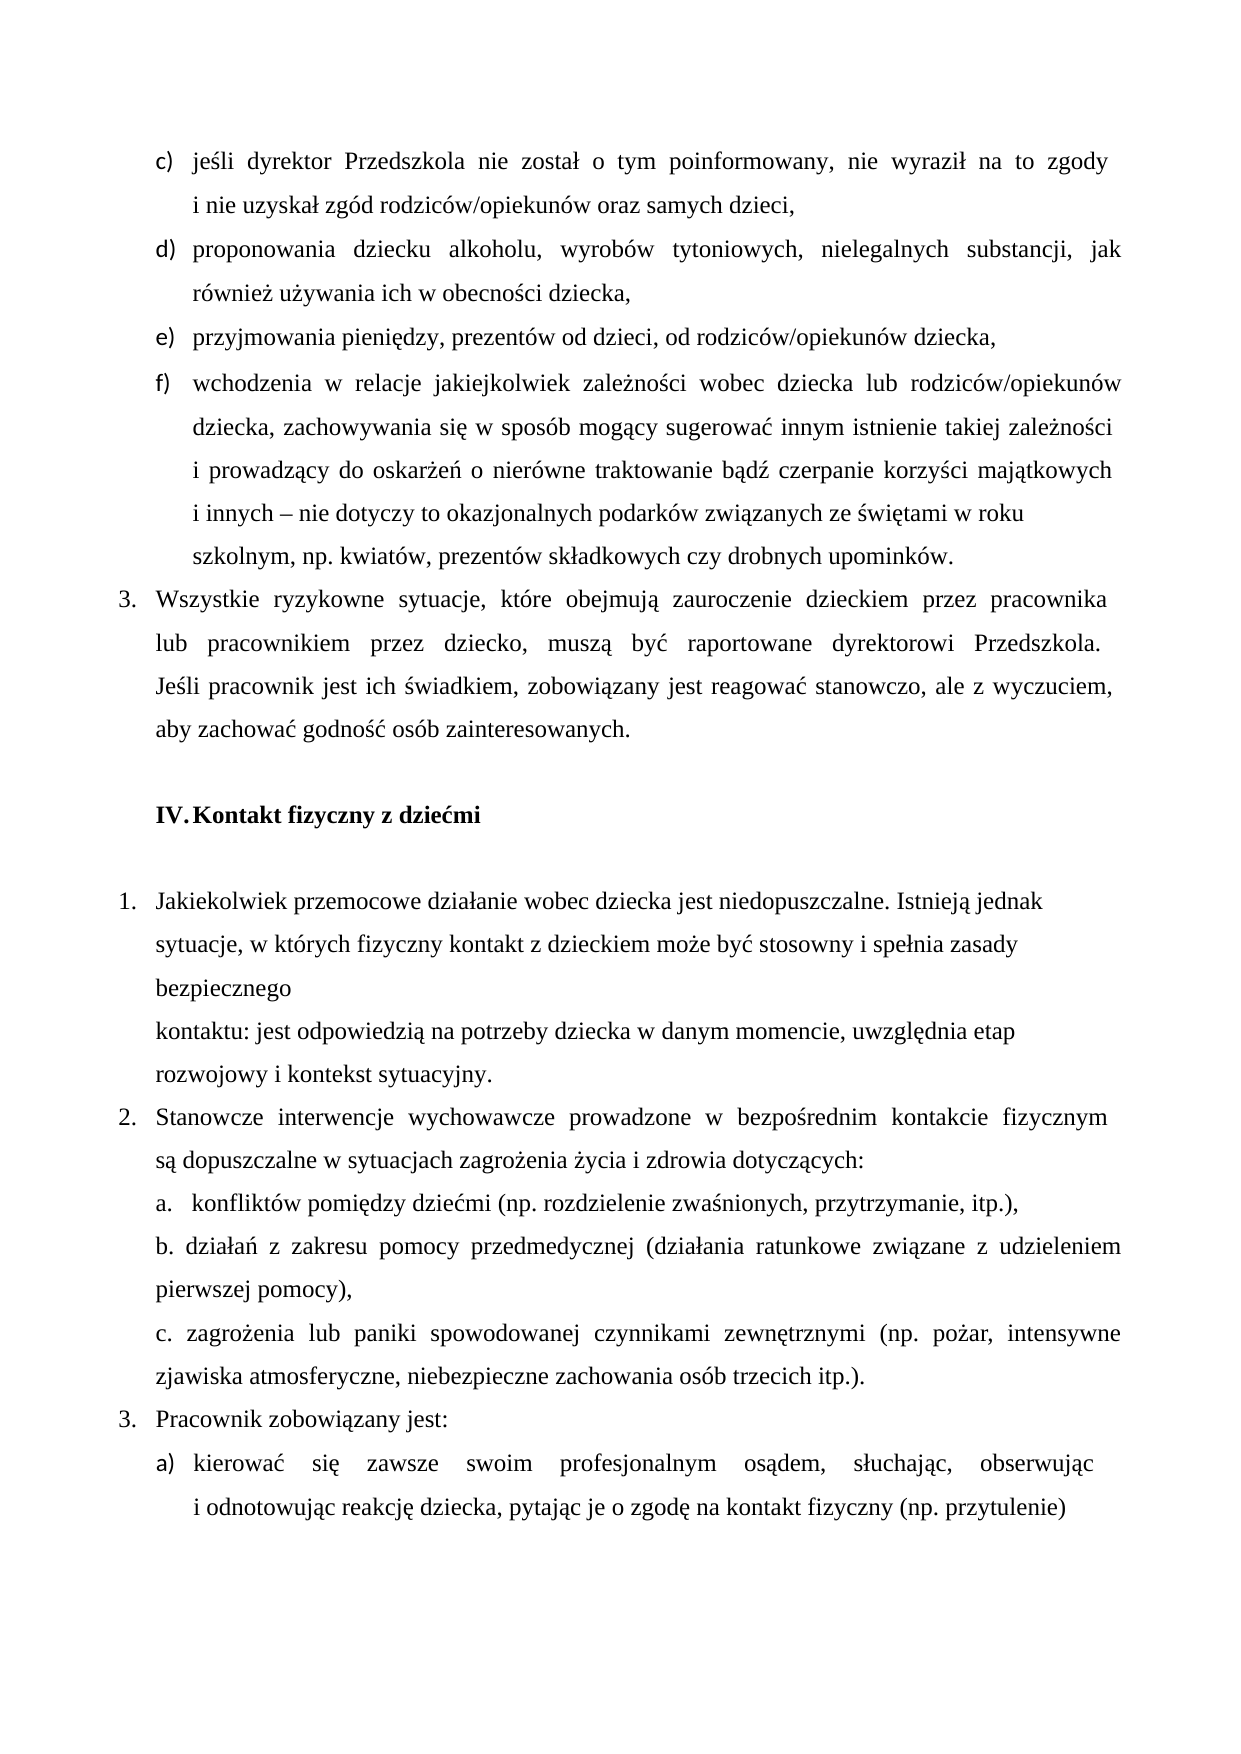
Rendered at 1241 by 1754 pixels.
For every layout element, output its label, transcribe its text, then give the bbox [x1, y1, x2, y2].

list sytuacje, w których fizyczny kontakt z dzieckiem może być stosowny i spełnia zasady [118, 929, 1122, 958]
list Pracownik zobowiązany jest: [118, 1404, 1122, 1433]
list Wszystkie ryzykowne sytuacje, które obejmują zauroczenie dzieckiem przez pracownika lub pracownikiem przez dziecko, muszą być raportowane dyrektorowi Przedszkola. Jeśli pracownik jest ich świadkiem, zobowiązany jest reagować stanowczo, ale z wyczuciem, aby zachować godność osób zainteresowanych. [118, 584, 1122, 743]
list Stanowcze interwencje wychowawcze prowadzone w bezpośrednim kontakcie fizycznym są dopuszczalne w sytuacjach zagrożenia życia i zdrowia dotyczących: [118, 1102, 1122, 1174]
list rozwojowy i kontekst sytuacyjny. [118, 1059, 1122, 1088]
text c. zagrożenia lub paniki spowodowanej czynnikami zewnętrznymi (np. pożar, intensywne zjawiska atmosferyczne, niebezpieczne zachowania osób trzecich itp.). [155, 1318, 1122, 1389]
text b. działań z zakresu pomocy przedmedycznej (działania ratunkowe związane z udzieleniem pierwszej pomocy), [155, 1231, 1122, 1303]
list przyjmowania pieniędzy, prezentów od dzieci, od rodziców/opiekunów dziecka, [155, 321, 1122, 352]
list bezpiecznego kontaktu: jest odpowiedzią na potrzeby dziecka w danym momencie, uwzględnia etap [118, 973, 1122, 1044]
list jeśli dyrektor Przedszkola nie został o tym poinformowany, nie wyraził na to zgody i nie uzyskał zgód rodziców/opiekunów oraz samych dzieci, [155, 145, 1122, 219]
list szkolnym, np. kwiatów, prezentów składkowych czy drobnych upominków. [155, 541, 1122, 570]
text a. konfliktów pomiędzy dziećmi (np. rozdzielenie zwaśnionych, przytrzymanie, itp.), [155, 1188, 1122, 1217]
list Jakiekolwiek przemocowe działanie wobec dziecka jest niedopuszczalne. Istnieją jednak [118, 886, 1122, 915]
list wchodzenia w relacje jakiejkolwiek zależności wobec dziecka lub rodziców/opiekunów dziecka, zachowywania się w sposób mogący sugerować innym istnienie takiej zależności i prowadzący do oskarżeń o nierówne traktowanie bądź czerpanie korzyści majątkowych i innych – nie dotyczy to okazjonalnych podarków związanych ze świętami w roku [155, 367, 1122, 527]
list proponowania dziecku alkoholu, wyrobów tytoniowych, nielegalnych substancji, jak również używania ich w obecności dziecka, [155, 233, 1122, 307]
list kierować się zawsze swoim profesjonalnym osądem, słuchając, obserwując i odnotowując reakcję dziecka, pytając je o zgodę na kontakt fizyczny (np. przytulenie) [156, 1447, 1122, 1521]
list Kontakt fizyczny z dziećmi [155, 800, 1122, 829]
